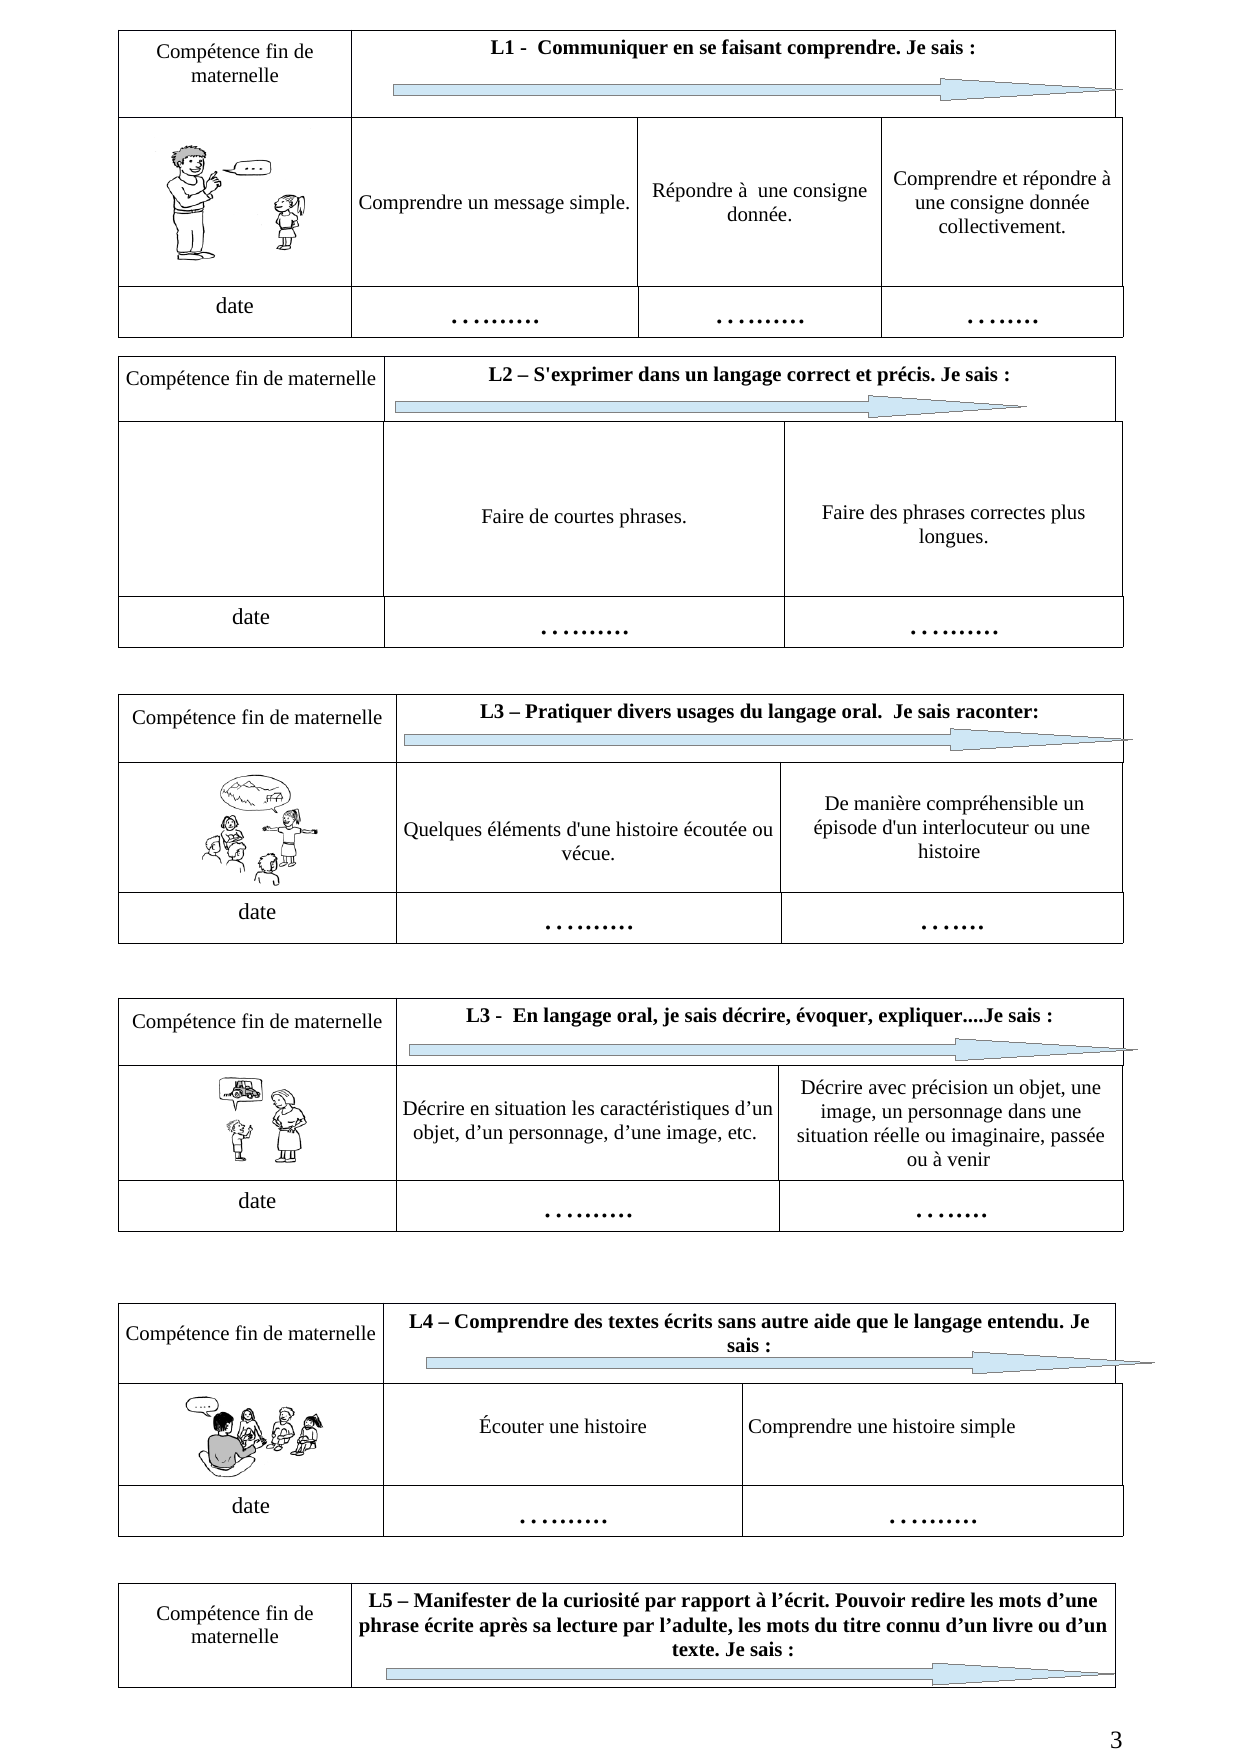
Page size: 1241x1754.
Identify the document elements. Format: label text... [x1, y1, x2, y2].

table_cell …....... [743, 1486, 1123, 1536]
table_cell Comprendre un message simple. [352, 118, 637, 286]
table_header Compétence fin de maternelle [119, 31, 351, 117]
table_cell De manière compréhensible un épisode d'un interlocuteur ou une histoire [781, 763, 1122, 892]
table_header Compétence fin de maternelle [119, 357, 384, 421]
table_cell [119, 118, 351, 286]
table_cell [119, 422, 383, 596]
table_header Compétence fin de maternelle [119, 1584, 351, 1687]
table_header L3 - En langage oral, je sais décrire, évoquer, expliquer....Je sais : [397, 999, 1123, 1065]
table_cell Écouter une histoire [384, 1384, 742, 1485]
table_cell …..... [780, 1181, 1123, 1231]
table_cell Répondre à une consigne donnée. [638, 118, 881, 286]
table_cell …....... [639, 287, 881, 337]
table_header L5 – Manifester de la curiosité par rapport à l’écrit. Pouvoir redire les mots d’une phrase écrite après sa lecture par l’adulte, les mots du titre connu d’un livre ou d’un texte. Je sais : [352, 1584, 1115, 1687]
table_cell …....... [385, 597, 784, 647]
table_cell date [119, 287, 351, 337]
table_cell date [119, 1181, 396, 1231]
table_header L1 - Communiquer en se faisant comprendre. Je sais : [352, 31, 1115, 117]
table_header [1116, 90, 1123, 117]
table_cell date [119, 597, 384, 647]
table_header [1116, 1303, 1123, 1360]
table_header Compétence fin de maternelle [119, 1304, 383, 1383]
table_cell …....... [384, 1486, 742, 1536]
table_cell date [119, 893, 396, 942]
table_cell Faire des phrases correctes plus longues. [785, 422, 1122, 596]
table_header Compétence fin de maternelle [119, 695, 396, 762]
table_header [1116, 1365, 1123, 1383]
table_cell …....... [352, 287, 638, 337]
table_cell ….... [782, 893, 1123, 942]
table_cell Quelques éléments d'une histoire écoutée ou vécue. [397, 763, 780, 892]
table_cell date [119, 1486, 383, 1536]
table_cell [119, 1384, 383, 1485]
table_header L4 – Comprendre des textes écrits sans autre aide que le langage entendu. Je sais : [384, 1304, 1115, 1383]
table_header [1116, 30, 1123, 89]
table_header L2 – S'exprimer dans un langage correct et précis. Je sais : [385, 357, 1115, 421]
table_cell …..... [882, 287, 1123, 337]
table_cell Comprendre et répondre à une consigne donnée collectivement. [882, 118, 1122, 286]
table_cell [119, 1066, 396, 1180]
table_cell Faire de courtes phrases. [384, 422, 784, 596]
table_cell [119, 763, 396, 892]
table_cell …....... [785, 597, 1123, 647]
table_header Compétence fin de maternelle [119, 999, 396, 1065]
table_cell Décrire avec précision un objet, une image, un personnage dans une situation réelle ou imaginaire, passée ou à venir [779, 1066, 1122, 1180]
table_header L3 – Pratiquer divers usages du langage oral. Je sais raconter: [397, 695, 1123, 762]
table_cell …....... [397, 1181, 779, 1231]
table_cell Décrire en situation les caractéristiques d’un objet, d’un personnage, d’une image, etc. [397, 1066, 778, 1180]
table_cell …....... [397, 893, 781, 942]
table_header [1116, 356, 1123, 421]
table_header [1116, 1583, 1123, 1687]
table_cell Comprendre une histoire simple [743, 1384, 1122, 1485]
